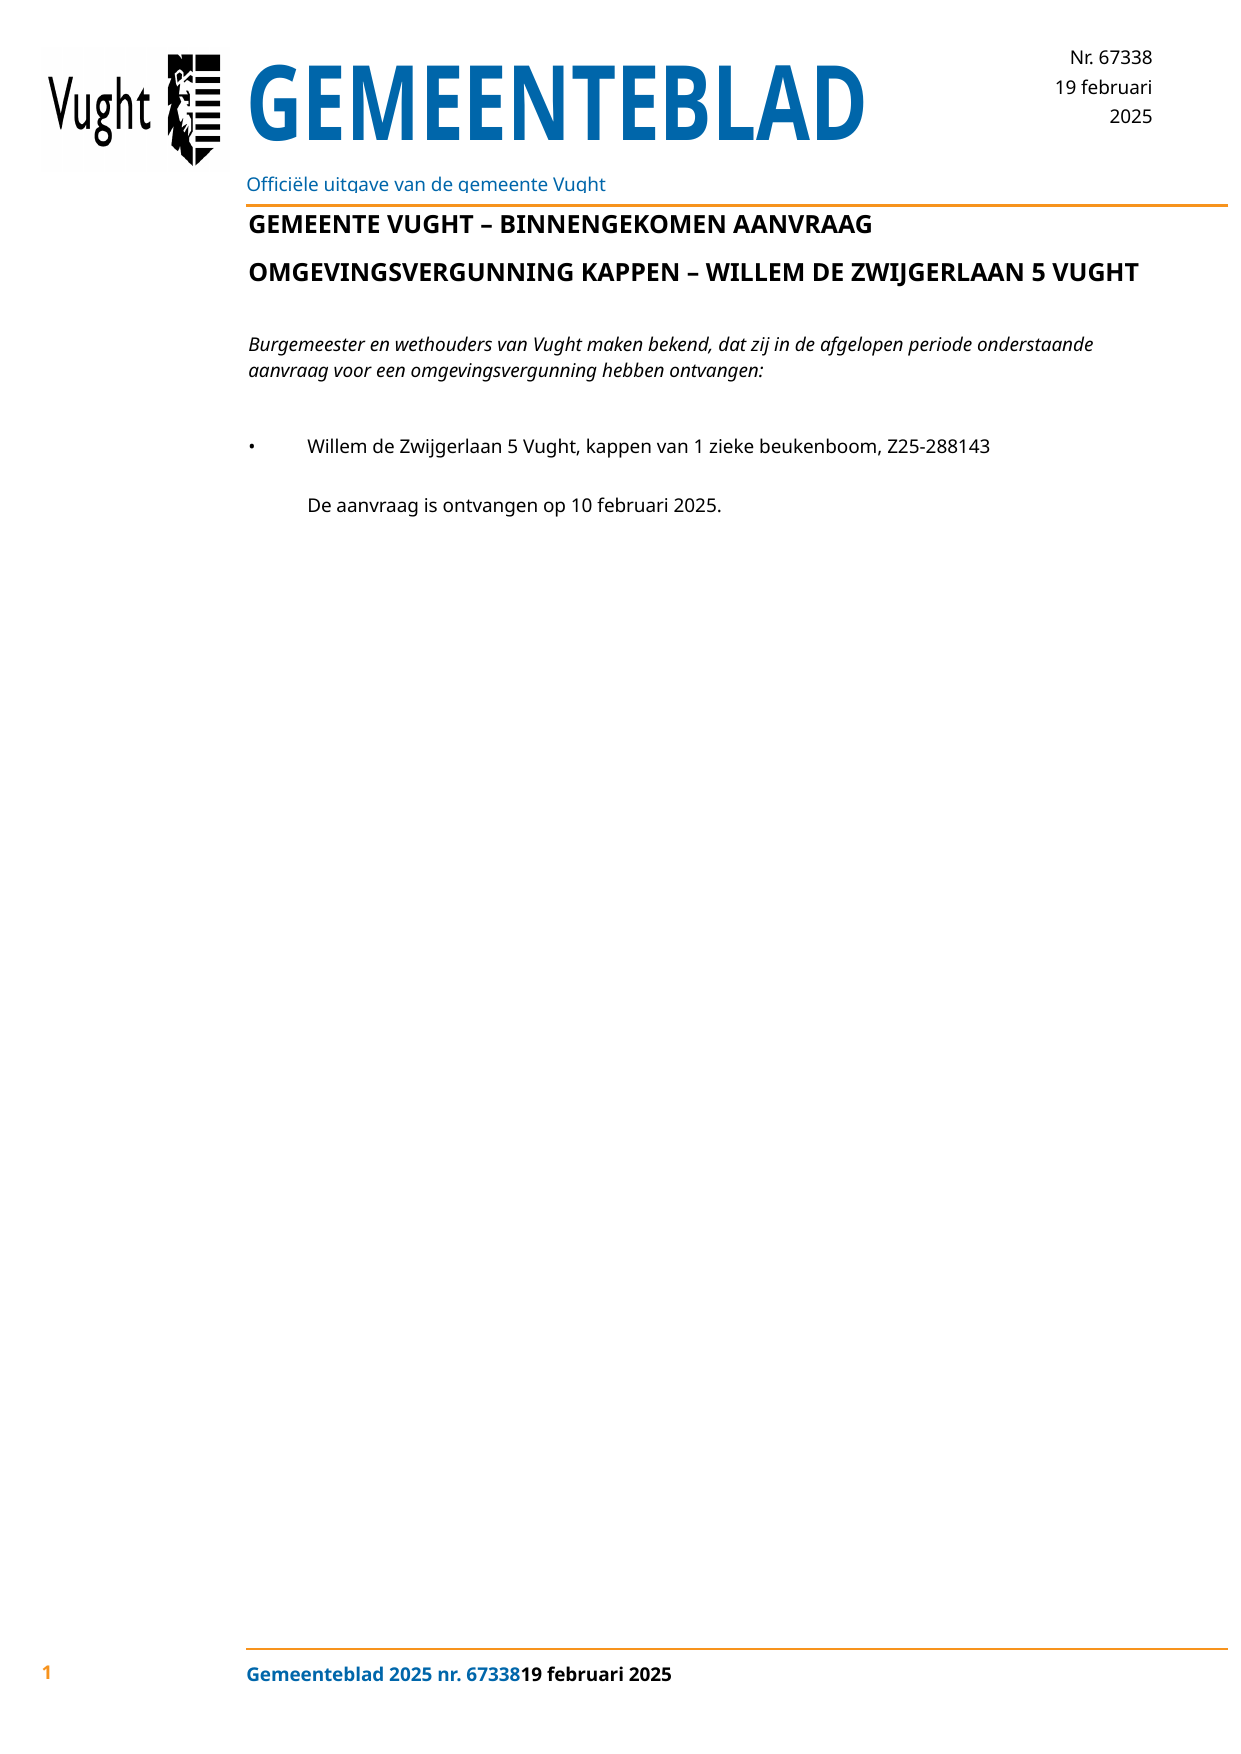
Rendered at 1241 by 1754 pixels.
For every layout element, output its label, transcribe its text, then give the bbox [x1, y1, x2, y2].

text GEMEENTE VUGHT – BINNENGEKOMEN AANVRAAG OMGEVINGSVERGUNNING KAPPEN – WILLEM DE ZWIJGERLAAN 5 VUGHT [248, 207, 1152, 288]
text Burgemeester en wethouders van Vught maken bekend, dat zij in de afgelopen periode onderstaande aanvraag voor een omgevingsvergunning hebben ontvangen: [248, 331, 1152, 383]
picture [41, 47, 231, 172]
list De aanvraag is ontvangen op 10 februari 2025. [248, 492, 1152, 518]
list Willem de Zwijgerlaan 5 Vught, kappen van 1 zieke beukenboom, Z25-288143 [248, 433, 1152, 459]
